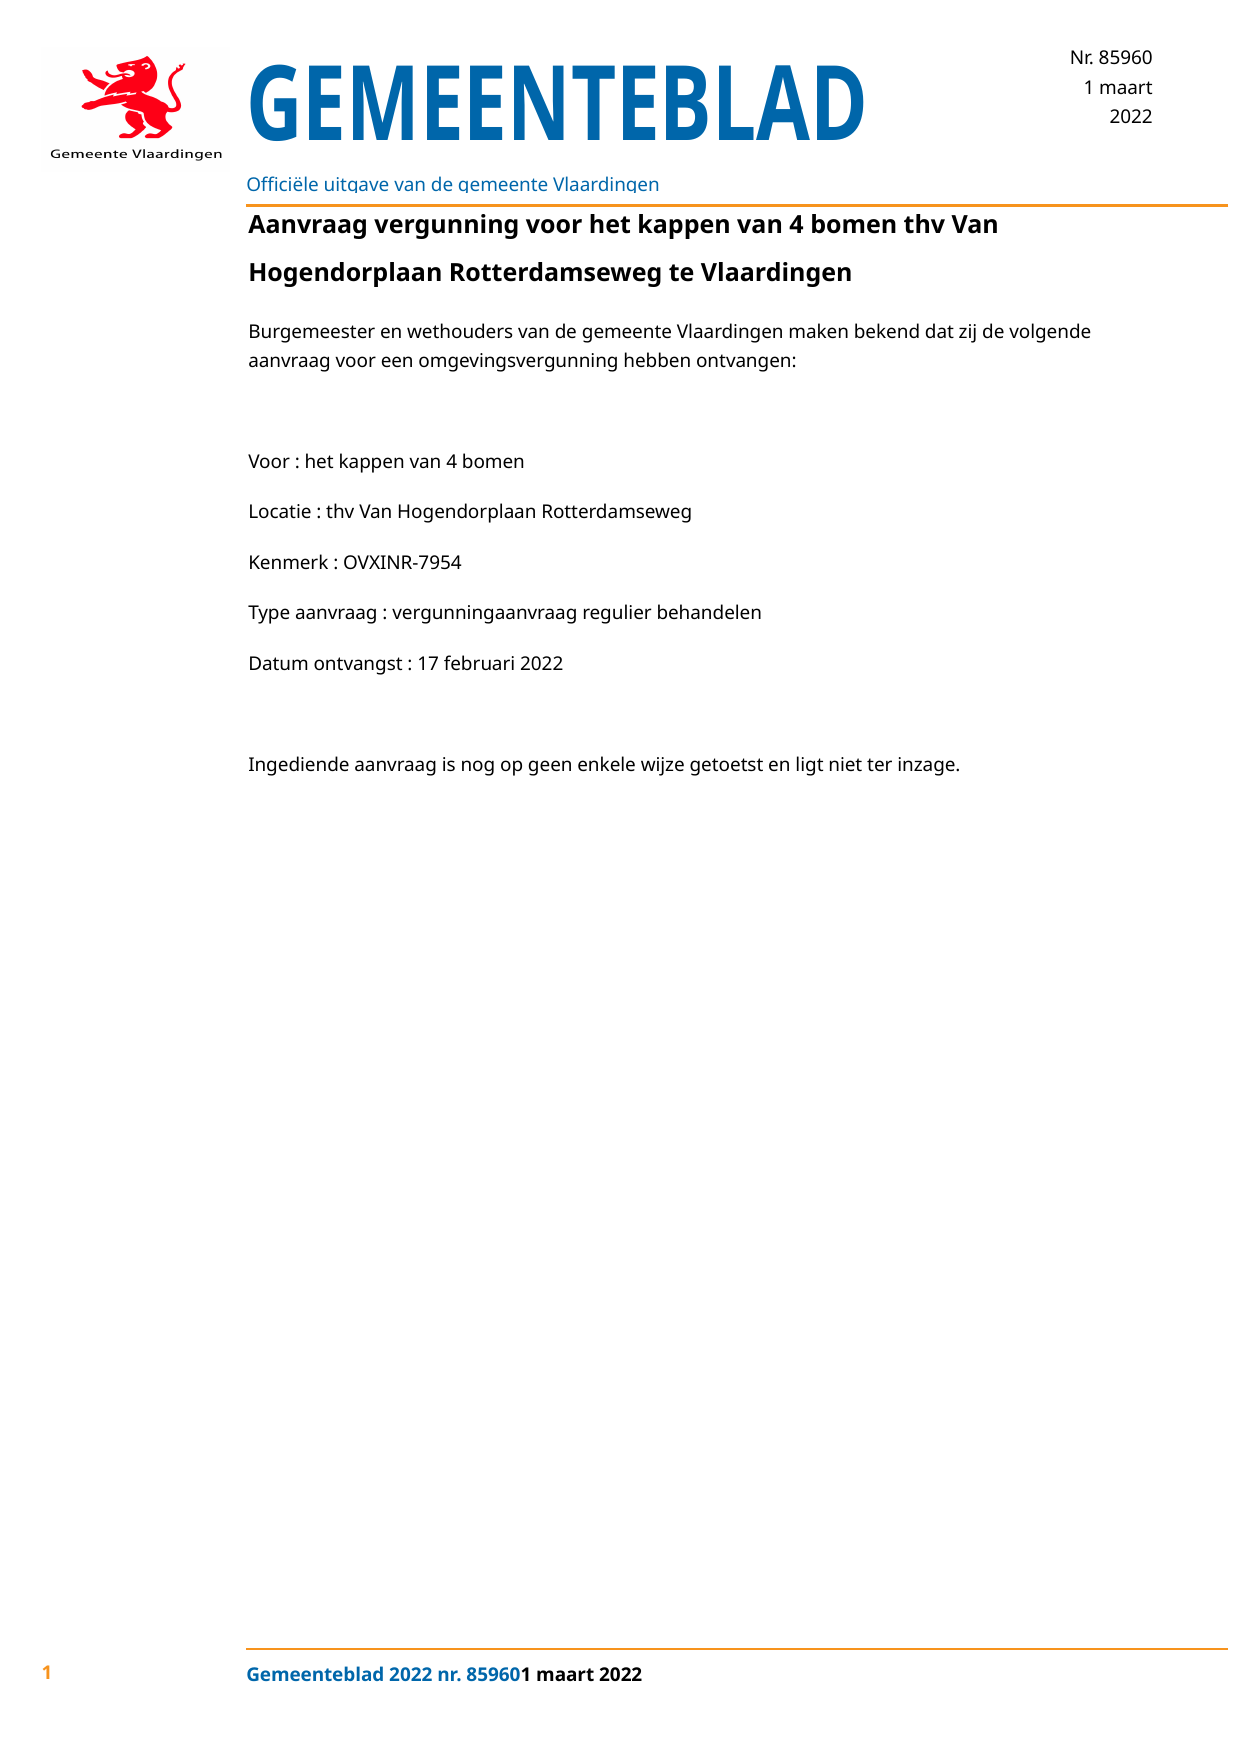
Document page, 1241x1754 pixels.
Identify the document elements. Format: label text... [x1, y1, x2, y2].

text Kenmerk : OVXINR-7954 [248, 549, 1152, 575]
text Burgemeester en wethouders van de gemeente Vlaardingen maken bekend dat zij de volgende aanvraag voor een omgevingsvergunning hebben ontvangen: [248, 318, 1152, 373]
text Locatie : thv Van Hogendorplaan Rotterdamseweg [248, 499, 1152, 524]
text Datum ontvangst : 17 februari 2022 [248, 650, 1152, 676]
picture [41, 47, 231, 172]
text Ingediende aanvraag is nog op geen enkele wijze getoetst en ligt niet ter inzage. [248, 751, 1152, 777]
text Type aanvraag : vergunningaanvraag regulier behandelen [248, 599, 1152, 625]
text Aanvraag vergunning voor het kappen van 4 bomen thv Van Hogendorplaan Rotterdamseweg te Vlaardingen [248, 207, 1152, 288]
text Voor : het kappen van 4 bomen [248, 448, 1152, 474]
